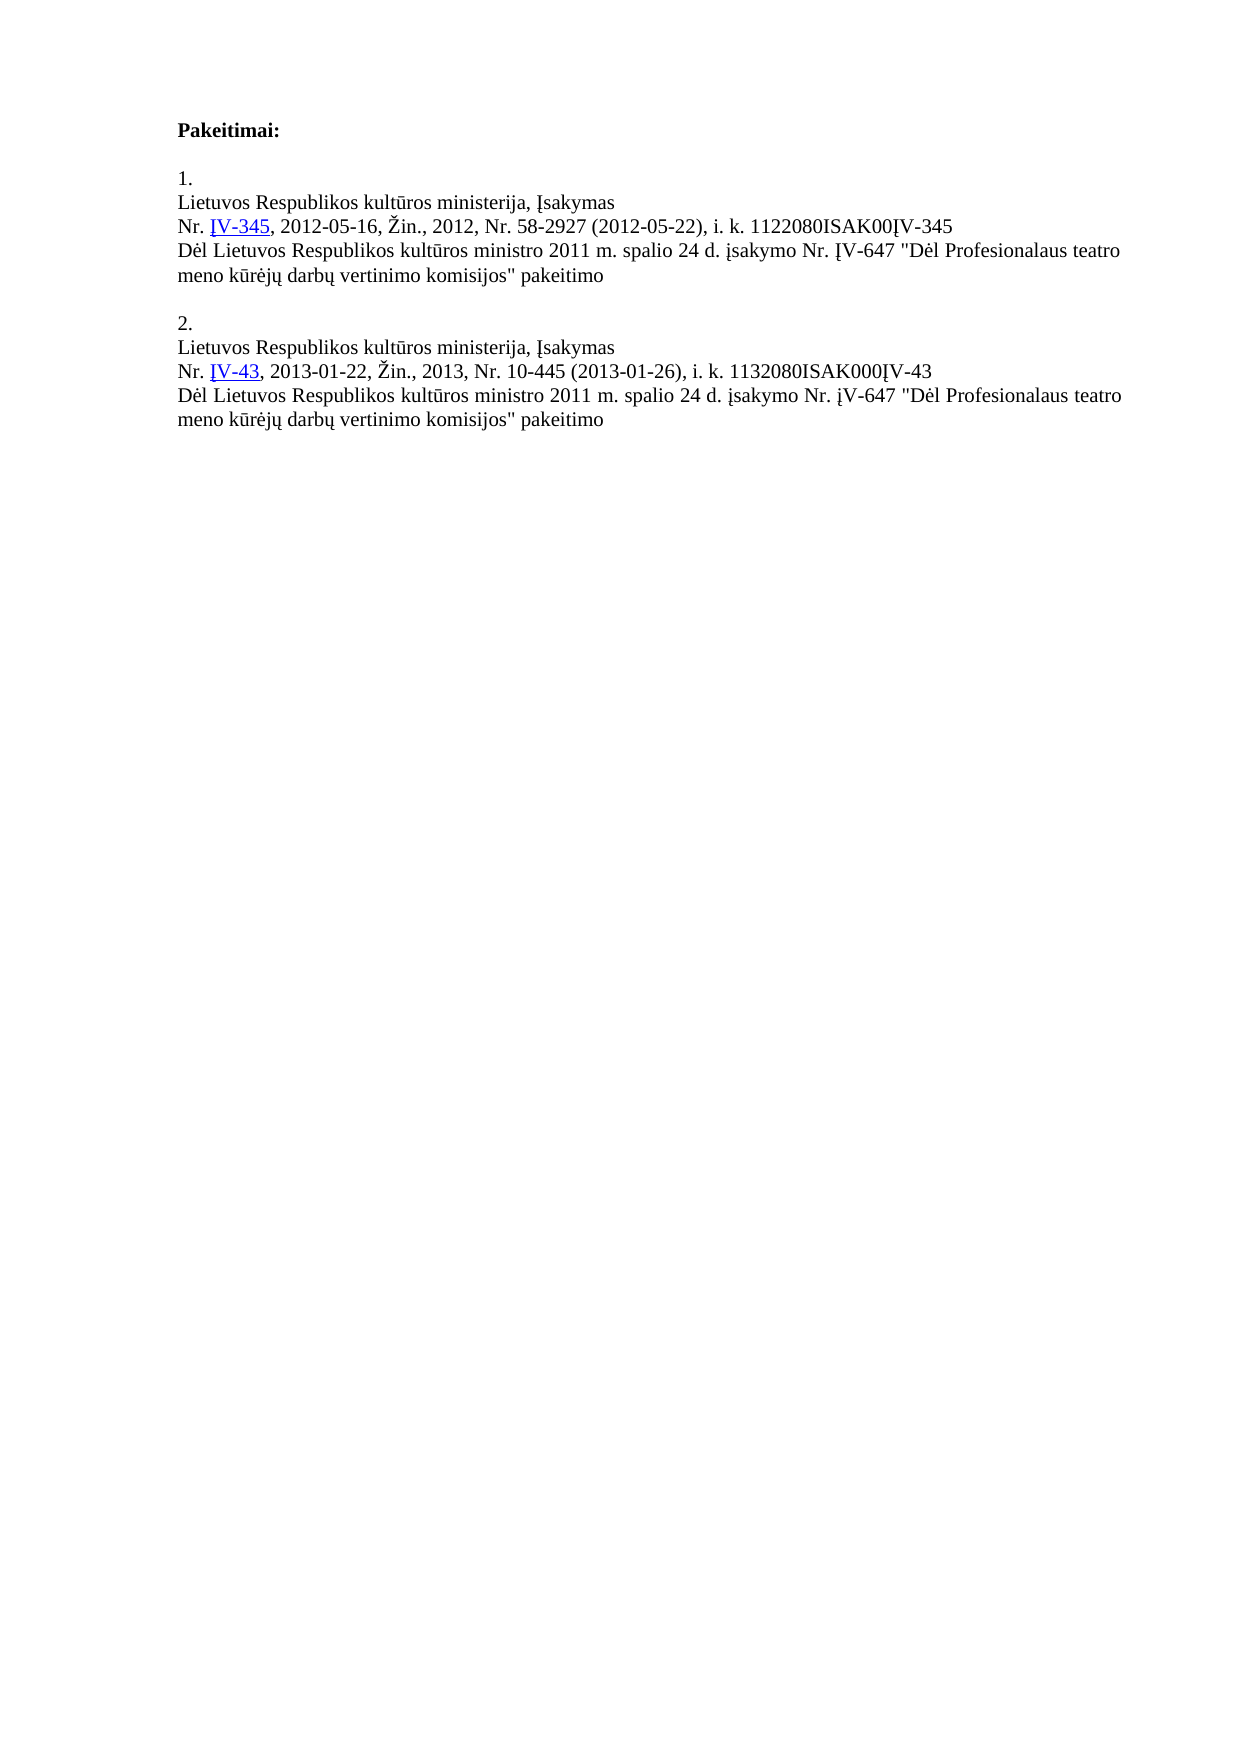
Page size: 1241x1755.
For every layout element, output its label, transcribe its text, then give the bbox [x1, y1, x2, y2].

text Dėl Lietuvos Respublikos kultūros ministro 2011 m. spalio 24 d. įsakymo Nr. ĮV-647 "Dėl Profesionalaus teatro meno kūrėjų darbų vertinimo komisijos" pakeitimo [177, 238, 1122, 287]
text Nr. ĮV-345, 2012-05-16, Žin., 2012, Nr. 58-2927 (2012-05-22), i. k. 1122080ISAK00ĮV-345 [177, 214, 1122, 238]
text Pakeitimai: [177, 118, 1122, 142]
text 1. [177, 166, 1122, 190]
text 2. [177, 311, 1122, 335]
text Dėl Lietuvos Respublikos kultūros ministro 2011 m. spalio 24 d. įsakymo Nr. įV-647 "Dėl Profesionalaus teatro meno kūrėjų darbų vertinimo komisijos" pakeitimo [177, 383, 1122, 431]
text Lietuvos Respublikos kultūros ministerija, Įsakymas [177, 335, 1122, 359]
text Lietuvos Respublikos kultūros ministerija, Įsakymas [177, 190, 1122, 214]
text Nr. ĮV-43, 2013-01-22, Žin., 2013, Nr. 10-445 (2013-01-26), i. k. 1132080ISAK000ĮV-43 [177, 359, 1122, 383]
